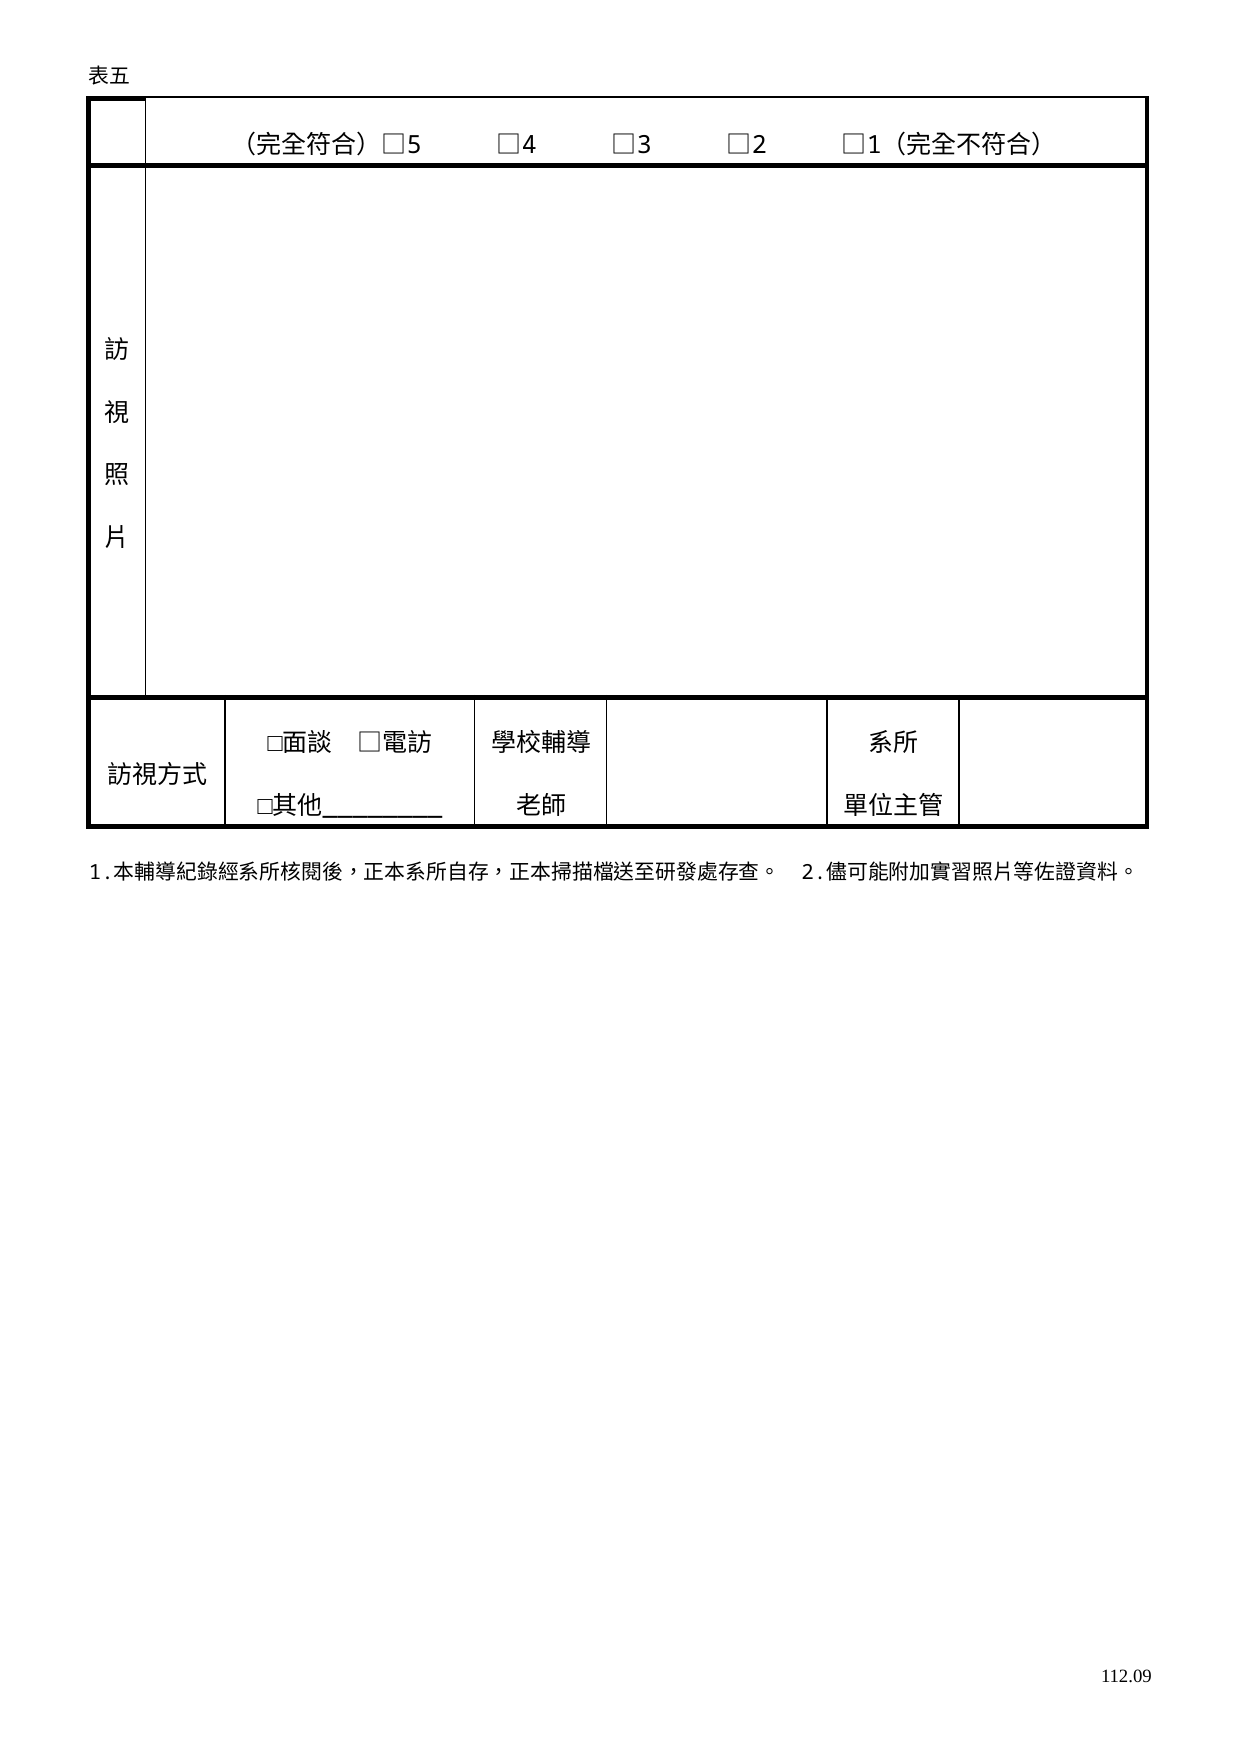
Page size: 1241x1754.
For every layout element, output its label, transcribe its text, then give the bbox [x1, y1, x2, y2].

table_cell [146, 168, 1145, 695]
table_cell （完全符合）□5 □4 □3 □2 □1（完全不符合） [146, 98, 1145, 163]
table_cell 訪 視 照 片 [91, 168, 145, 695]
table_cell 系所 單位主管 [828, 700, 958, 824]
table_cell □面談 □電訪 □其他________ [226, 700, 474, 824]
text 1.本輔導紀錄經系所核閱後，正本系所自存，正本掃描檔送至研發處存查。 2.儘可能附加實習照片等佐證資料。 [89, 829, 1152, 892]
table_cell [607, 700, 826, 824]
table_cell [91, 101, 145, 163]
table_cell 訪視方式 [91, 700, 224, 824]
table_cell 學校輔導 老師 [475, 700, 606, 824]
table_cell [960, 700, 1145, 824]
